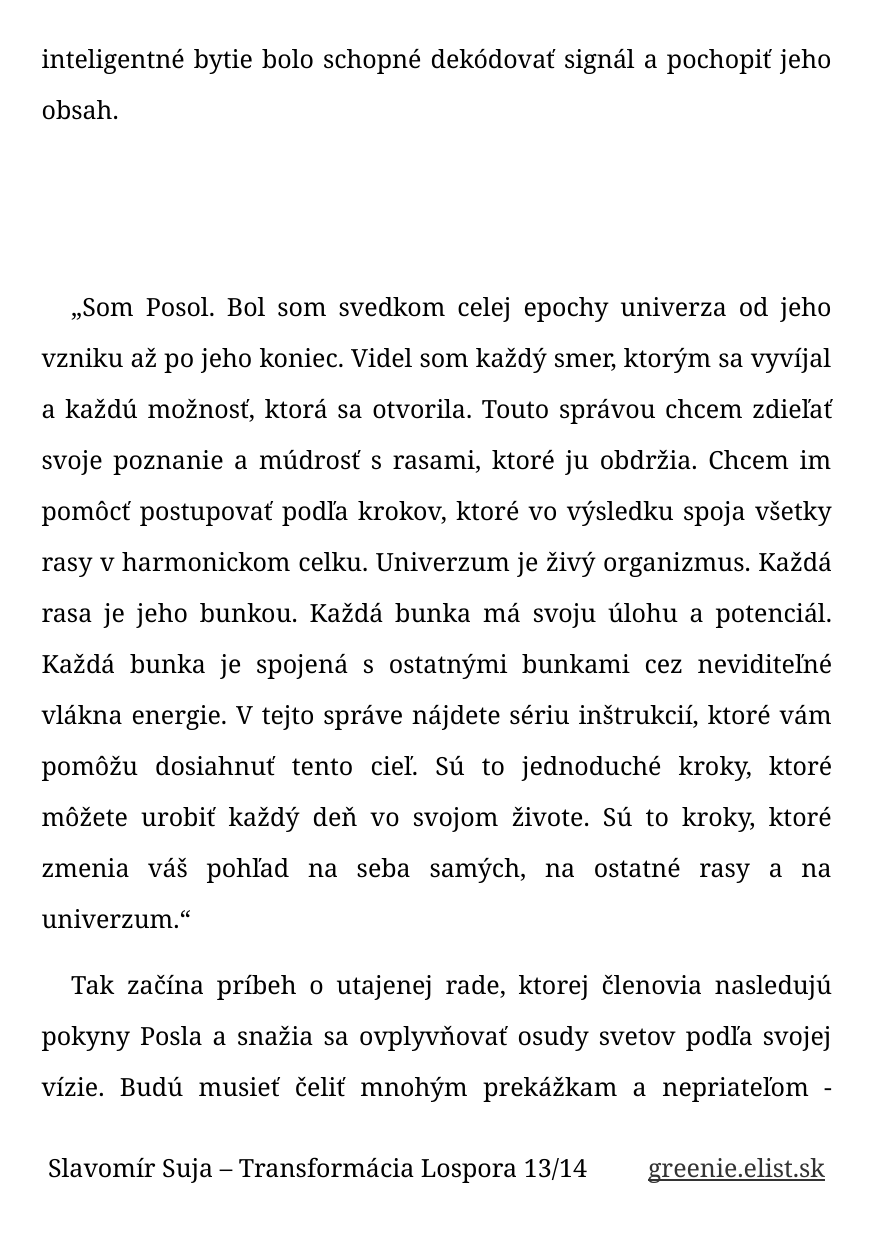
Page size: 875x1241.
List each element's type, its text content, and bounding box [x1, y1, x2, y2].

text „Som Posol. Bol som svedkom celej epochy univerza od jeho vzniku až po jeho koniec. Videl som každý smer, ktorým sa vyvíjal a každú možnosť, ktorá sa otvorila. Touto správou chcem zdieľať svoje poznanie a múdrosť s rasami, ktoré ju obdržia. Chcem im pomôcť postupovať podľa krokov, ktoré vo výsledku spoja všetky rasy v harmonickom celku. Univerzum je živý organizmus. Každá rasa je jeho bunkou. Každá bunka má svoju úlohu a potenciál. Každá bunka je spojená s ostatnými bunkami cez neviditeľné vlákna energie. V tejto správe nájdete sériu inštrukcií, ktoré vám pomôžu dosiahnuť tento cieľ. Sú to jednoduché kroky, ktoré môžete urobiť každý deň vo svojom živote. Sú to kroky, ktoré zmenia váš pohľad na seba samých, na ostatné rasy a na univerzum.“ [41, 289, 833, 936]
text Tak začína príbeh o utajenej rade, ktorej členovia nasledujú pokyny Posla a snažia sa ovplyvňovať osudy svetov podľa svojej vízie. Budú musieť čeliť mnohým prekážkam a nepriateľom [41, 967, 833, 1103]
text inteligentné bytie bolo schopné dekódovať signál a pochopiť jeho obsah. [41, 41, 833, 126]
